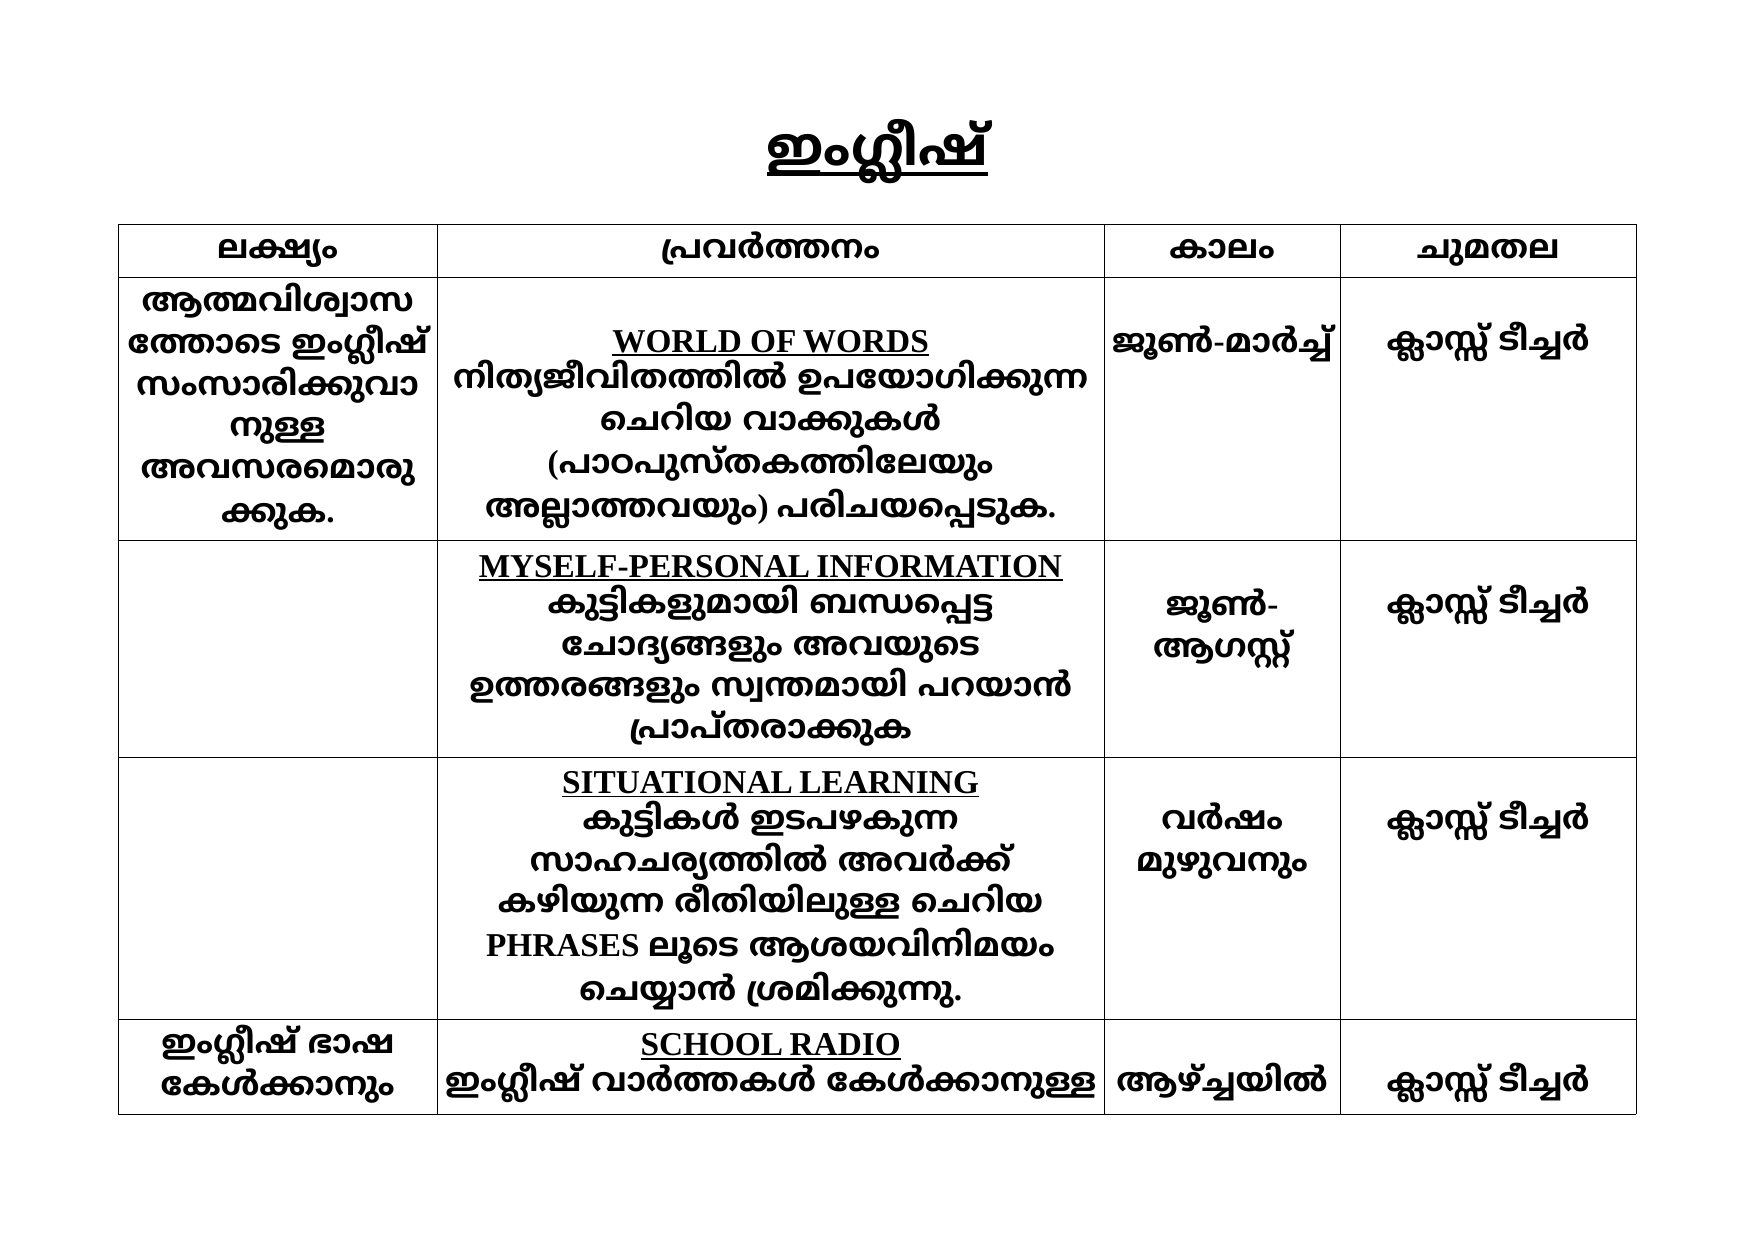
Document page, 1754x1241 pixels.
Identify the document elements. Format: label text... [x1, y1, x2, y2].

table_cell MYSELF-PERSONAL INFORMATION കുട്ടികളുമായി ബന്ധപ്പെട്ട ചോദ്യങ്ങളും അവയുടെ ഉത്തരങ്ങളും സ്വന്തമായി പറയാൻ പ്രാപ്തരാക്കുക [438, 541, 1104, 757]
table_cell SITUATIONAL LEARNING കുട്ടികൾ ഇടപഴകുന്ന സാഹചര്യത്തിൽ അവർക്ക് കഴിയുന്ന രീതിയിലുള്ള ചെറിയ PHRASES ലൂടെ ആശയവിനിമയം ചെയ്യാൻ ശ്രമിക്കുന്നു. [438, 758, 1104, 1019]
table_cell SCHOOL RADIO ഇംഗ്ലീഷ് വാർത്തകൾ കേൾക്കാനുള്ള [438, 1020, 1104, 1113]
table_header പ്രവർത്തനം [438, 225, 1104, 277]
table_cell ക്ലാസ്സ് ടീച്ചർ [1341, 541, 1636, 757]
table_cell വർഷം മുഴുവനും [1105, 758, 1340, 1019]
table_cell [119, 541, 437, 757]
table_cell ക്ലാസ്സ് ടീച്ചർ [1341, 1020, 1636, 1113]
table_cell [119, 758, 437, 1019]
table_cell ജൂൺ-മാ‍‍ർച്ച് [1105, 278, 1340, 540]
table_header ചുമതല [1341, 225, 1636, 277]
table_header ലക്ഷ്യം [119, 225, 437, 277]
table_header കാലം [1105, 225, 1340, 277]
table_cell ജൂൺ-ആഗസ്റ്റ് [1105, 541, 1340, 757]
table_cell ഇംഗ്ലീഷ് ഭാഷ കേൾക്കാനും [119, 1020, 437, 1113]
table_cell ആഴ്ച്ചയിൽ [1105, 1020, 1340, 1113]
table_cell ക്ലാസ്സ് ടീച്ചർ [1341, 278, 1636, 540]
text ഇംഗ്ലീഷ് [118, 118, 1636, 186]
table_cell WORLD OF WORDS നിത്യജീവിതത്തിൽ ഉപയോഗിക്കുന്ന ചെറിയ വാക്കുകൾ (പാഠപുസ്തകത്തിലേയും അല്ലാത്തവയും) പരിചയപ്പെടുക. [438, 278, 1104, 540]
table_cell ക്ലാസ്സ് ടീച്ചർ [1341, 758, 1636, 1019]
table_cell ആത്മവിശ്വാസത്തോടെ ഇംഗ്ലീഷ് സംസാരിക്കുവാനുള്ള അവസരമൊരുക്കുക. [119, 278, 437, 540]
